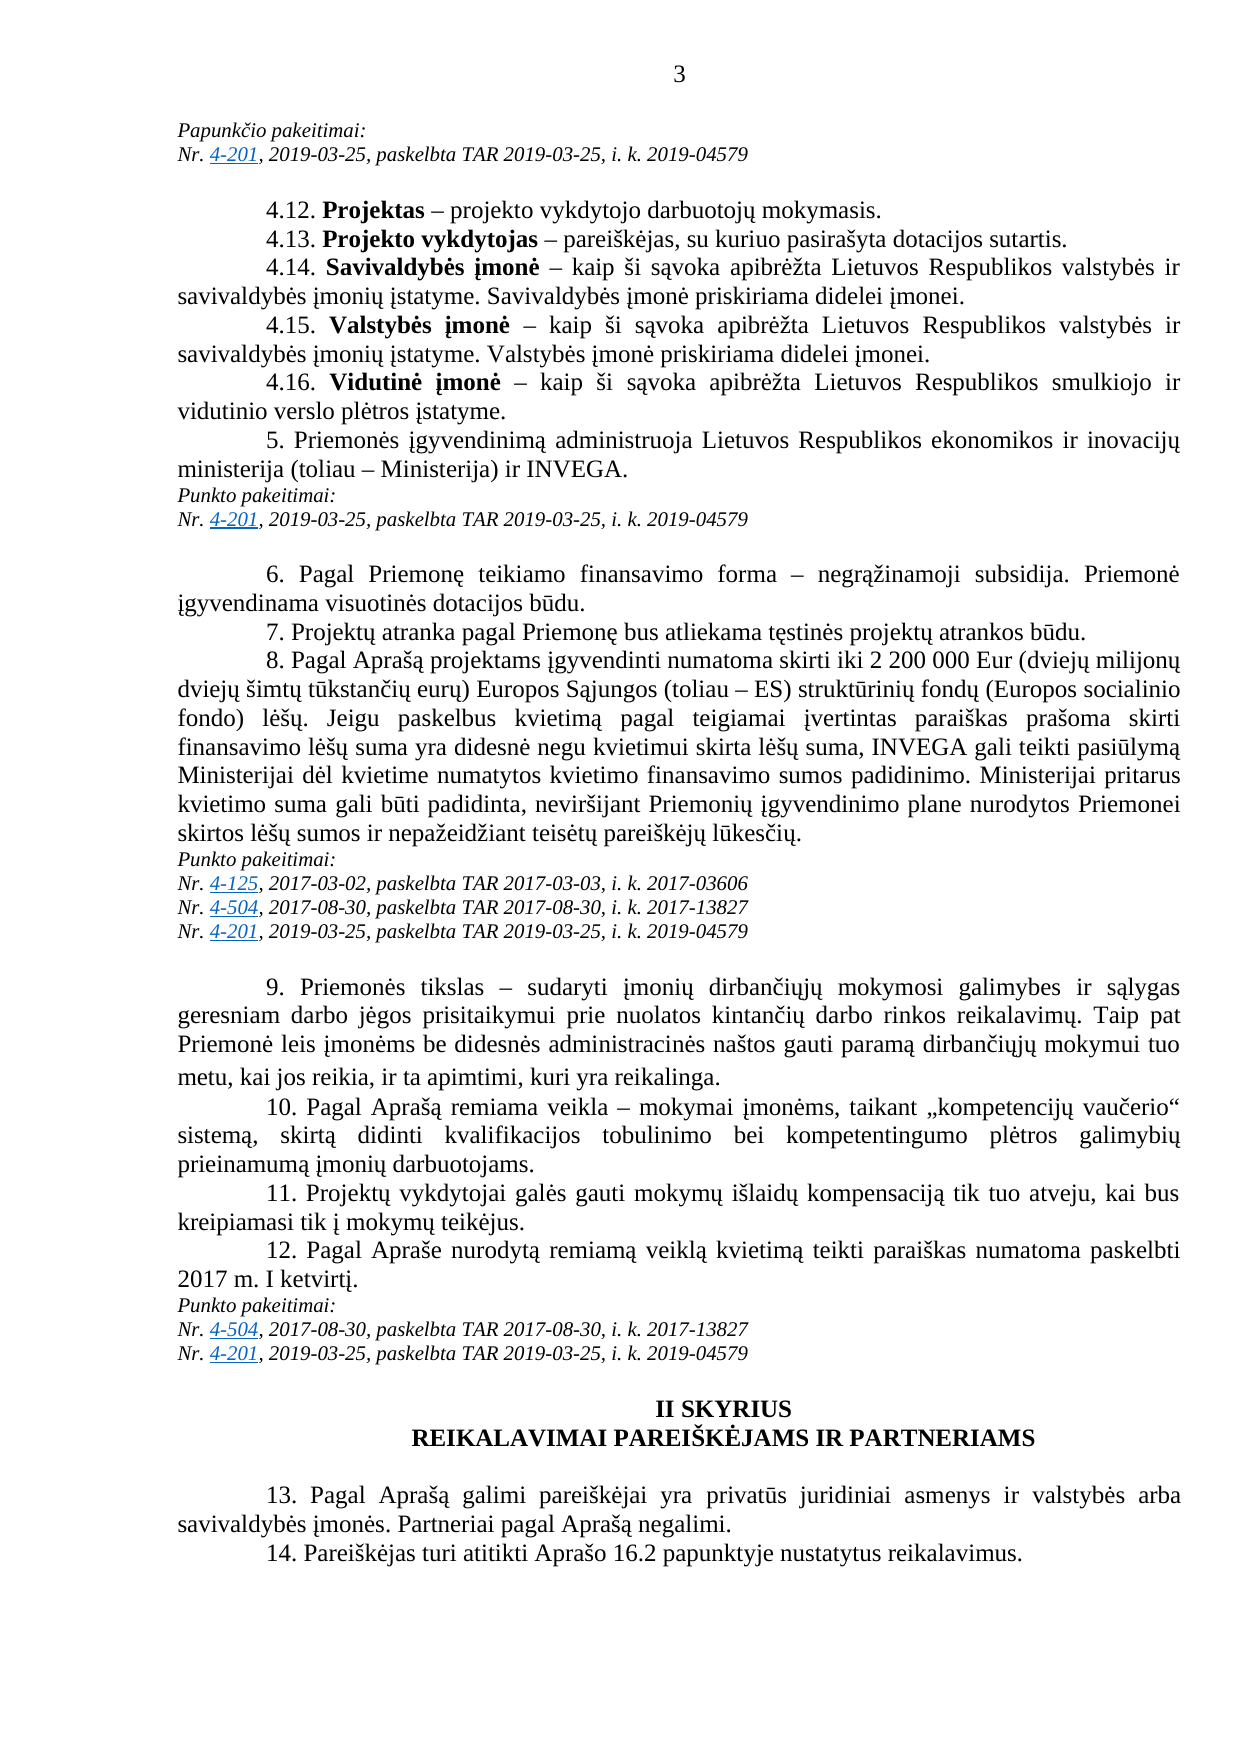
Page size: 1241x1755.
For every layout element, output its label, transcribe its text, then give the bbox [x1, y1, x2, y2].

text 13. Pagal Aprašą galimi pareiškėjai yra privatūs juridiniai asmenys ir valstybės arba savivaldybės įmonės. Partneriai pagal Aprašą negalimi. [177, 1480, 1181, 1538]
text Nr. 4-125, 2017-03-02, paskelbta TAR 2017-03-03, i. k. 2017-03606 [177, 871, 1181, 895]
text 4.12. Projektas – projekto vykdytojo darbuotojų mokymasis. [177, 195, 1181, 224]
text 5. Priemonės įgyvendinimą administruoja Lietuvos Respublikos ekonomikos ir inovacijų ministerija (toliau – Ministerija) ir INVEGA. [177, 425, 1181, 482]
text Punkto pakeitimai: [177, 482, 1181, 507]
text Nr. 4-201, 2019-03-25, paskelbta TAR 2019-03-25, i. k. 2019-04579 [177, 142, 1181, 166]
text 12. Pagal Apraše nurodytą remiamą veiklą kvietimą teikti paraiškas numatoma paskelbti 2017 m. I ketvirtį. [177, 1235, 1181, 1293]
text 8. Pagal Aprašą projektams įgyvendinti numatoma skirti iki 2 200 000 Eur (dviejų milijonų dviejų šimtų tūkstančių eurų) Europos Sąjungos (toliau – ES) struktūrinių fondų (Europos socialinio fondo) lėšų. Jeigu paskelbus kvietimą pagal teigiamai įvertintas paraiškas prašoma skirti finansavimo lėšų suma yra didesnė negu kvietimui skirta lėšų suma, INVEGA gali teikti pasiūlymą Ministerijai dėl kvietime numatytos kvietimo finansavimo sumos padidinimo. Ministerijai pritarus kvietimo suma gali būti padidinta, neviršijant Priemonių įgyvendinimo plane nurodytos Priemonei skirtos lėšų sumos ir nepažeidžiant teisėtų pareiškėjų lūkesčių. [177, 646, 1181, 847]
text Nr. 4-504, 2017-08-30, paskelbta TAR 2017-08-30, i. k. 2017-13827 [177, 1317, 1181, 1341]
text Punkto pakeitimai: [177, 847, 1181, 871]
text Nr. 4-201, 2019-03-25, paskelbta TAR 2019-03-25, i. k. 2019-04579 [177, 507, 1181, 531]
text 4.15. Valstybės įmonė – kaip ši sąvoka apibrėžta Lietuvos Respublikos valstybės ir savivaldybės įmonių įstatyme. Valstybės įmonė priskiriama didelei įmonei. [177, 310, 1181, 367]
text 10. Pagal Aprašą remiama veikla – mokymai įmonėms, taikant „kompetencijų vaučerio“ sistemą, skirtą didinti kvalifikacijos tobulinimo bei kompetentingumo plėtros galimybių prieinamumą įmonių darbuotojams. [177, 1092, 1181, 1178]
text Nr. 4-201, 2019-03-25, paskelbta TAR 2019-03-25, i. k. 2019-04579 [177, 919, 1181, 943]
text REIKALAVIMAI PAREIŠKĖJAMS IR PARTNERIAMS [177, 1423, 1181, 1451]
text 7. Projektų atranka pagal Priemonę bus atliekama tęstinės projektų atrankos būdu. [177, 617, 1181, 646]
text 11. Projektų vykdytojai galės gauti mokymų išlaidų kompensaciją tik tuo atveju, kai bus kreipiamasi tik į mokymų teikėjus. [177, 1178, 1181, 1235]
text II SKYRIUS [177, 1394, 1181, 1423]
text 9. Priemonės tikslas – sudaryti įmonių dirbančiųjų mokymosi galimybes ir sąlygas geresniam darbo jėgos prisitaikymui prie nuolatos kintančių darbo rinkos reikalavimų. Taip pat Priemonė leis įmonėms be didesnės administracinės naštos gauti paramą dirbančiųjų mokymui tuo metu, kai jos reikia, ir ta apimtimi, kuri yra reikalinga. [177, 972, 1181, 1092]
text 4.13. Projekto vykdytojas – pareiškėjas, su kuriuo pasirašyta dotacijos sutartis. [177, 224, 1181, 252]
text 4.14. Savivaldybės įmonė – kaip ši sąvoka apibrėžta Lietuvos Respublikos valstybės ir savivaldybės įmonių įstatyme. Savivaldybės įmonė priskiriama didelei įmonei. [177, 252, 1181, 310]
text Nr. 4-504, 2017-08-30, paskelbta TAR 2017-08-30, i. k. 2017-13827 [177, 895, 1181, 919]
text 6. Pagal Priemonę teikiamo finansavimo forma – negrąžinamoji subsidija. Priemonė įgyvendinama visuotinės dotacijos būdu. [177, 559, 1181, 617]
text Punkto pakeitimai: [177, 1293, 1181, 1317]
text Papunkčio pakeitimai: [177, 118, 1181, 142]
text Nr. 4-201, 2019-03-25, paskelbta TAR 2019-03-25, i. k. 2019-04579 [177, 1341, 1181, 1365]
text 14. Pareiškėjas turi atitikti Aprašo 16.2 papunktyje nustatytus reikalavimus. [177, 1538, 1181, 1566]
text 4.16. Vidutinė įmonė – kaip ši sąvoka apibrėžta Lietuvos Respublikos smulkiojo ir vidutinio verslo plėtros įstatyme. [177, 367, 1181, 425]
